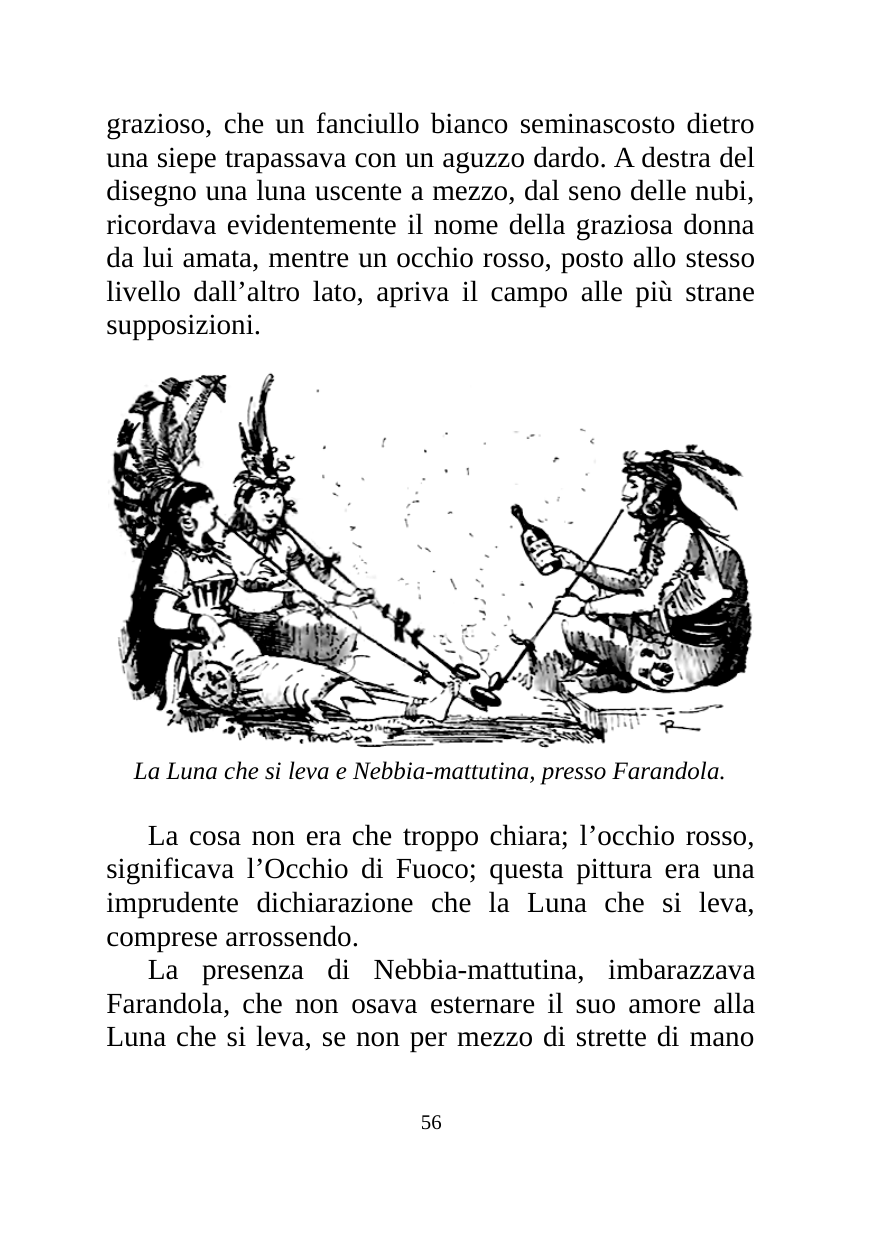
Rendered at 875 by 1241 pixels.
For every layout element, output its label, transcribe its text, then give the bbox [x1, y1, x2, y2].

picture [106, 365, 756, 756]
text grazioso, che un fanciullo bianco seminascosto dietro una siepe trapassava con un aguzzo dardo. A destra del disegno una luna uscente a mezzo, dal seno delle nubi, ricordava evidentemente il nome della graziosa donna da lui amata, mentre un occhio rosso, posto allo stesso livello dall’altro lato, apriva il campo alle più strane supposizioni. [106, 106, 756, 341]
text La Luna che si leva e Nebbia-mattutina, presso Farandola. [106, 756, 756, 784]
text La presenza di Nebbia-mattutina, imbarazzava Farandola, che non osava esternare il suo amore alla Luna che si leva, se non per mezzo di strette di mano [106, 952, 756, 1053]
text La cosa non era che troppo chiara; l’occhio rosso, significava l’Occhio di Fuoco; questa pittura era una imprudente dichiarazione che la Luna che si leva, comprese arrossendo. [106, 818, 756, 952]
